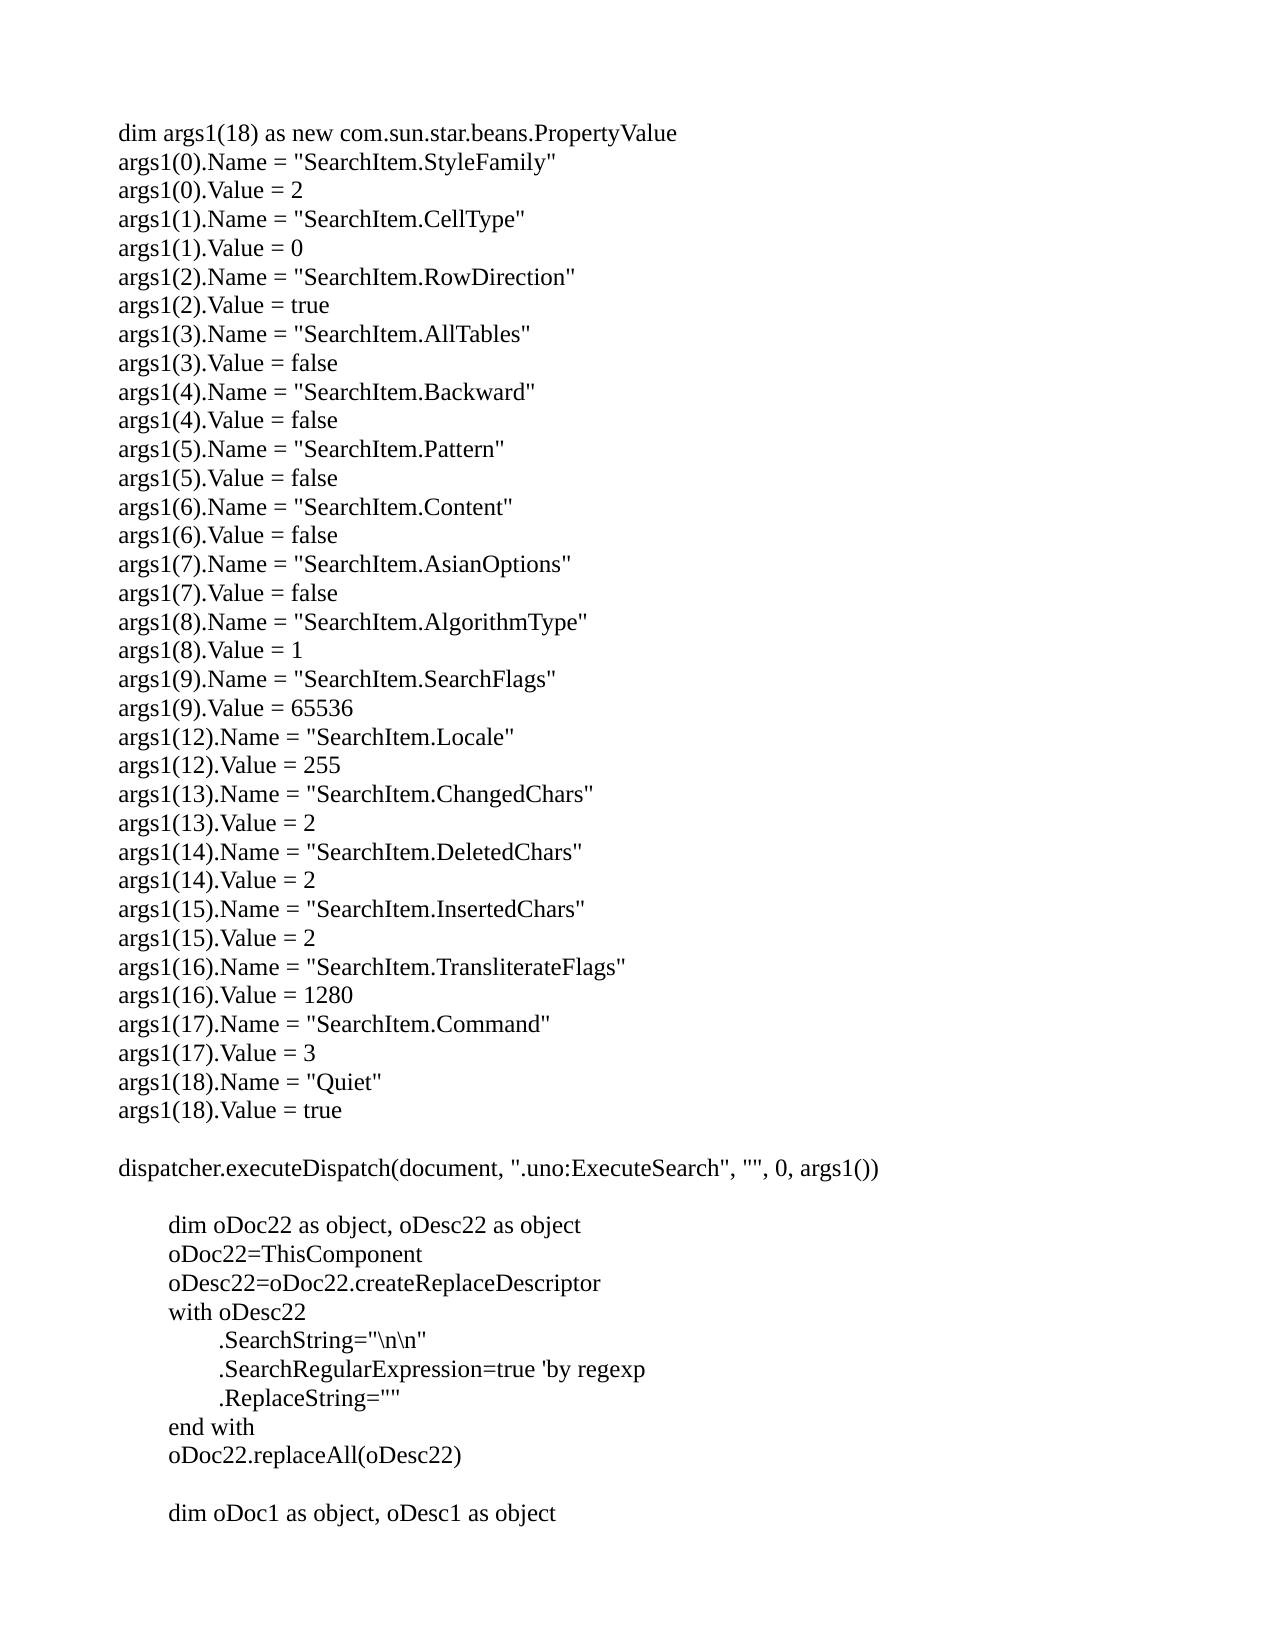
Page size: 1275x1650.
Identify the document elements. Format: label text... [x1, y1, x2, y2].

text args1(17).Name = "SearchItem.Command" [118, 1009, 1157, 1038]
text args1(8).Name = "SearchItem.AlgorithmType" [118, 607, 1157, 636]
text args1(5).Value = false [118, 463, 1157, 492]
text args1(18).Value = true [118, 1096, 1157, 1124]
text args1(1).Name = "SearchItem.CellType" [118, 204, 1157, 233]
text args1(14).Value = 2 [118, 866, 1157, 894]
text args1(12).Value = 255 [118, 751, 1157, 779]
text args1(12).Name = "SearchItem.Locale" [118, 722, 1157, 751]
text oDoc22=ThisComponent [118, 1239, 1157, 1268]
text with oDesc22 [118, 1297, 1157, 1326]
text args1(0).Name = "SearchItem.StyleFamily" [118, 147, 1157, 176]
text .SearchRegularExpression=true 'by regexp [118, 1354, 1157, 1383]
text args1(8).Value = 1 [118, 636, 1157, 664]
text args1(15).Value = 2 [118, 923, 1157, 952]
text args1(18).Name = "Quiet" [118, 1067, 1157, 1096]
text dim oDoc22 as object, oDesc22 as object [118, 1211, 1157, 1239]
text args1(9).Name = "SearchItem.SearchFlags" [118, 664, 1157, 693]
text args1(1).Value = 0 [118, 233, 1157, 262]
text args1(16).Name = "SearchItem.TransliterateFlags" [118, 952, 1157, 981]
text args1(6).Value = false [118, 521, 1157, 549]
text args1(2).Name = "SearchItem.RowDirection" [118, 262, 1157, 291]
text args1(15).Name = "SearchItem.InsertedChars" [118, 894, 1157, 923]
text .ReplaceString="" [118, 1383, 1157, 1412]
text args1(6).Name = "SearchItem.Content" [118, 492, 1157, 521]
text dim args1(18) as new com.sun.star.beans.PropertyValue [118, 118, 1157, 147]
text args1(16).Value = 1280 [118, 981, 1157, 1009]
text args1(3).Value = false [118, 348, 1157, 377]
text oDoc22.replaceAll(oDesc22) [118, 1441, 1157, 1469]
text args1(9).Value = 65536 [118, 693, 1157, 722]
text args1(0).Value = 2 [118, 176, 1157, 204]
text args1(3).Name = "SearchItem.AllTables" [118, 319, 1157, 348]
text args1(7).Value = false [118, 578, 1157, 607]
text oDesc22=oDoc22.createReplaceDescriptor [118, 1268, 1157, 1297]
text args1(13).Value = 2 [118, 808, 1157, 837]
text args1(4).Name = "SearchItem.Backward" [118, 377, 1157, 406]
text args1(14).Name = "SearchItem.DeletedChars" [118, 837, 1157, 866]
text args1(2).Value = true [118, 291, 1157, 319]
text end with [118, 1412, 1157, 1441]
text args1(5).Name = "SearchItem.Pattern" [118, 434, 1157, 463]
text args1(13).Name = "SearchItem.ChangedChars" [118, 779, 1157, 808]
text .SearchString="\n\n" [118, 1326, 1157, 1354]
text dim oDoc1 as object, oDesc1 as object [118, 1498, 1157, 1527]
text dispatcher.executeDispatch(document, ".uno:ExecuteSearch", "", 0, args1()) [118, 1153, 1157, 1182]
text args1(17).Value = 3 [118, 1038, 1157, 1067]
text args1(7).Name = "SearchItem.AsianOptions" [118, 549, 1157, 578]
text args1(4).Value = false [118, 406, 1157, 434]
